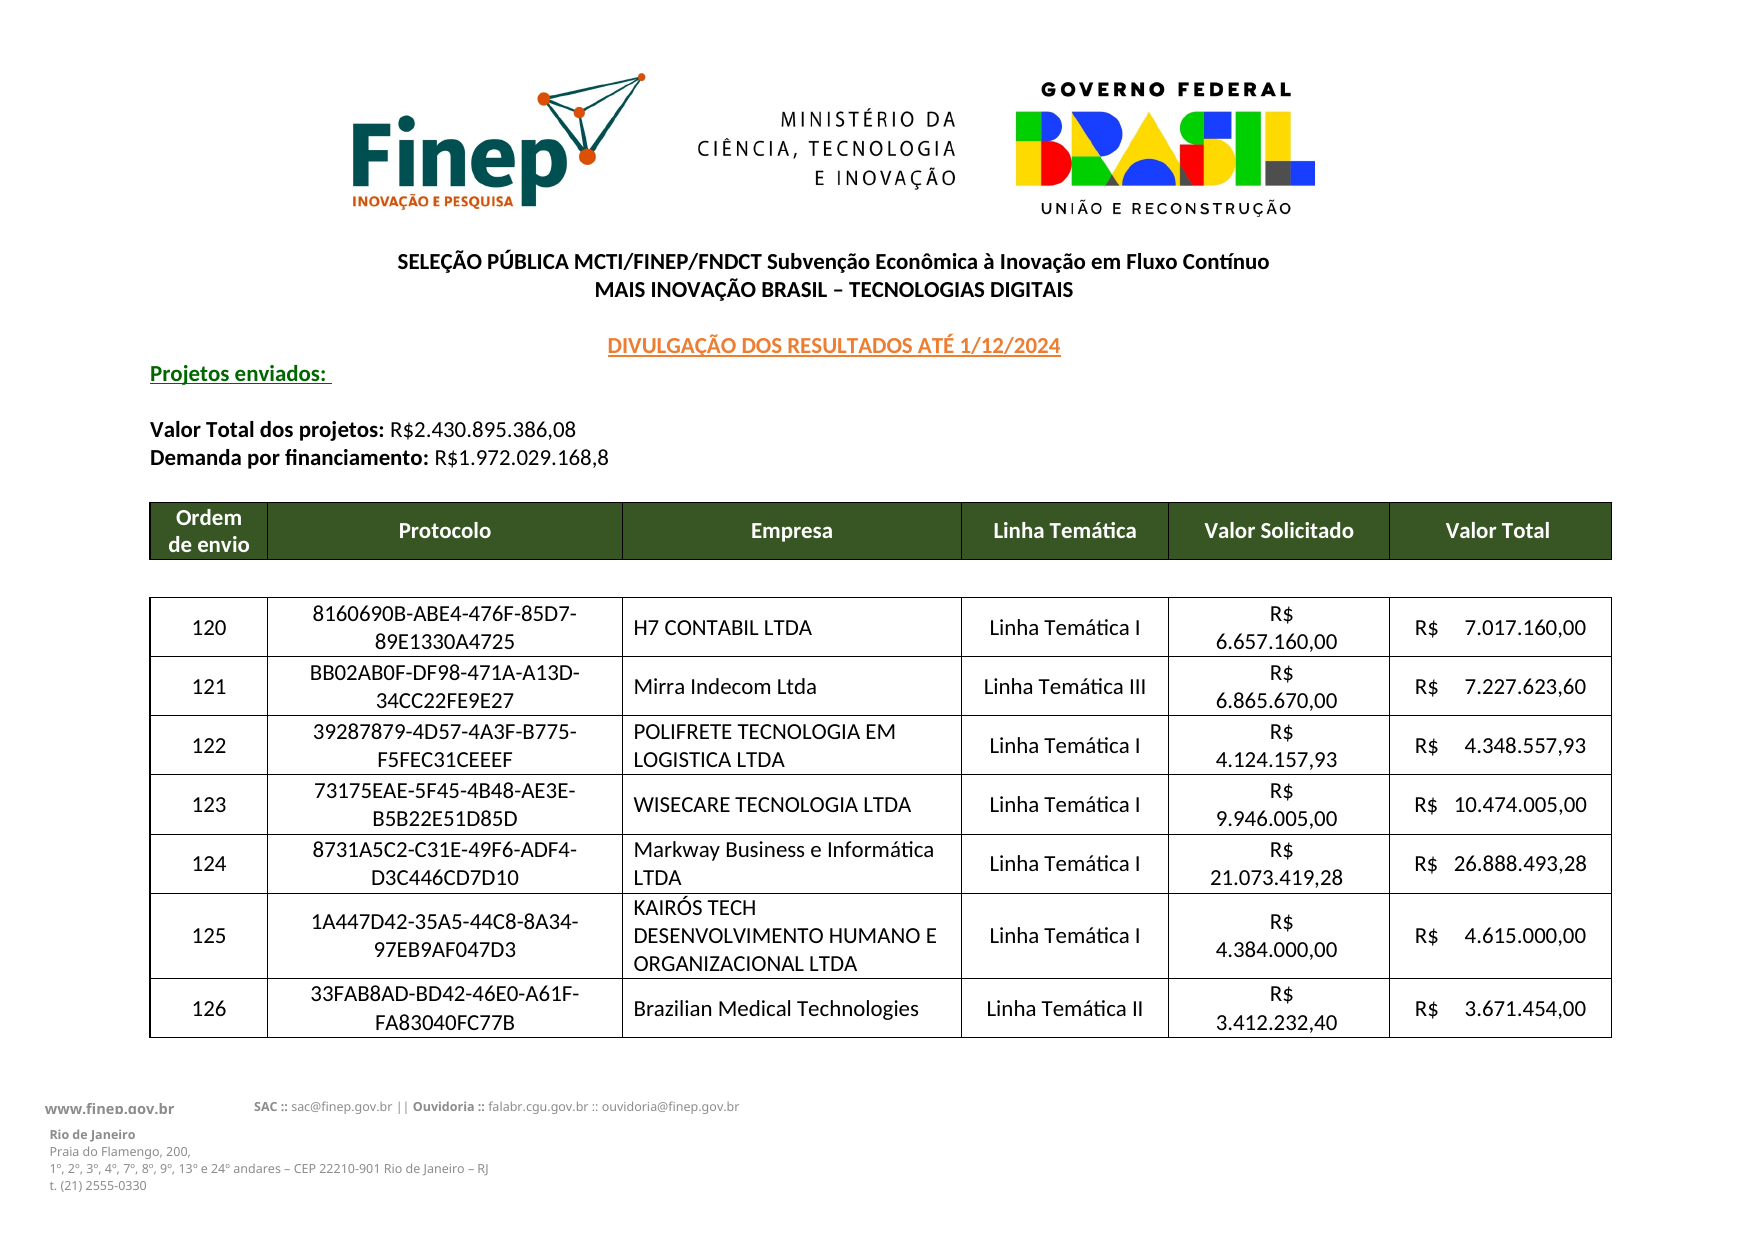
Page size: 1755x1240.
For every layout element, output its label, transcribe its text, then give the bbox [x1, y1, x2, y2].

table_cell H7 CONTABIL LTDA [623, 598, 961, 656]
table_cell POLIFRETE TECNOLOGIA EM LOGISTICA LTDA [623, 716, 961, 774]
table_cell R$ 7.017.160,00 [1390, 598, 1611, 656]
table_cell Linha Temática I [962, 775, 1168, 833]
table_cell Linha Temática I [962, 835, 1168, 892]
table_cell R$ 4.124.157,93 [1169, 716, 1389, 774]
table_cell Brazilian Medical Technologies [623, 979, 961, 1037]
table_cell Linha Temática II [962, 979, 1168, 1037]
table_cell Markway Business e Informática LTDA [623, 835, 961, 892]
table_cell R$ 6.657.160,00 [1169, 598, 1389, 656]
table_cell Linha Temática I [962, 716, 1168, 774]
table_cell R$ 4.615.000,00 [1390, 894, 1611, 978]
table_cell 124 [151, 835, 267, 892]
table_cell 1A447D42-35A5-44C8-8A34-97EB9AF047D3 [268, 894, 622, 978]
table_cell 33FAB8AD-BD42-46E0-A61F-FA83040FC77B [268, 979, 622, 1037]
table_cell WISECARE TECNOLOGIA LTDA [623, 775, 961, 833]
table_cell R$ 10.474.005,00 [1390, 775, 1611, 833]
table_cell R$ 9.946.005,00 [1169, 775, 1389, 833]
table_cell R$ 4.348.557,93 [1390, 716, 1611, 774]
table_cell 120 [151, 598, 267, 656]
table_cell R$ 3.671.454,00 [1390, 979, 1611, 1037]
table_cell Linha Temática I [962, 598, 1168, 656]
table_cell KAIRÓS TECH DESENVOLVIMENTO HUMANO E ORGANIZACIONAL LTDA [623, 894, 961, 978]
table_cell 121 [151, 657, 267, 715]
table_cell 39287879-4D57-4A3F-B775-F5FEC31CEEEF [268, 716, 622, 774]
table_cell R$ 6.865.670,00 [1169, 657, 1389, 715]
table_cell R$ 7.227.623,60 [1390, 657, 1611, 715]
table_cell 125 [151, 894, 267, 978]
table_cell R$ 3.412.232,40 [1169, 979, 1389, 1037]
table_cell R$ 26.888.493,28 [1390, 835, 1611, 892]
table_cell 126 [151, 979, 267, 1037]
table_cell BB02AB0F-DF98-471A-A13D-34CC22FE9E27 [268, 657, 622, 715]
table_cell Linha Temática I [962, 894, 1168, 978]
table_cell 8731A5C2-C31E-49F6-ADF4-D3C446CD7D10 [268, 835, 622, 892]
table_cell 73175EAE-5F45-4B48-AE3E-B5B22E51D85D [268, 775, 622, 833]
table_cell Linha Temática III [962, 657, 1168, 715]
table_cell 123 [151, 775, 267, 833]
table_cell Mirra Indecom Ltda [623, 657, 961, 715]
table_cell R$ 4.384.000,00 [1169, 894, 1389, 978]
table_cell 122 [151, 716, 267, 774]
table_cell R$ 21.073.419,28 [1169, 835, 1389, 892]
table_cell 8160690B-ABE4-476F-85D7-89E1330A4725 [268, 598, 622, 656]
